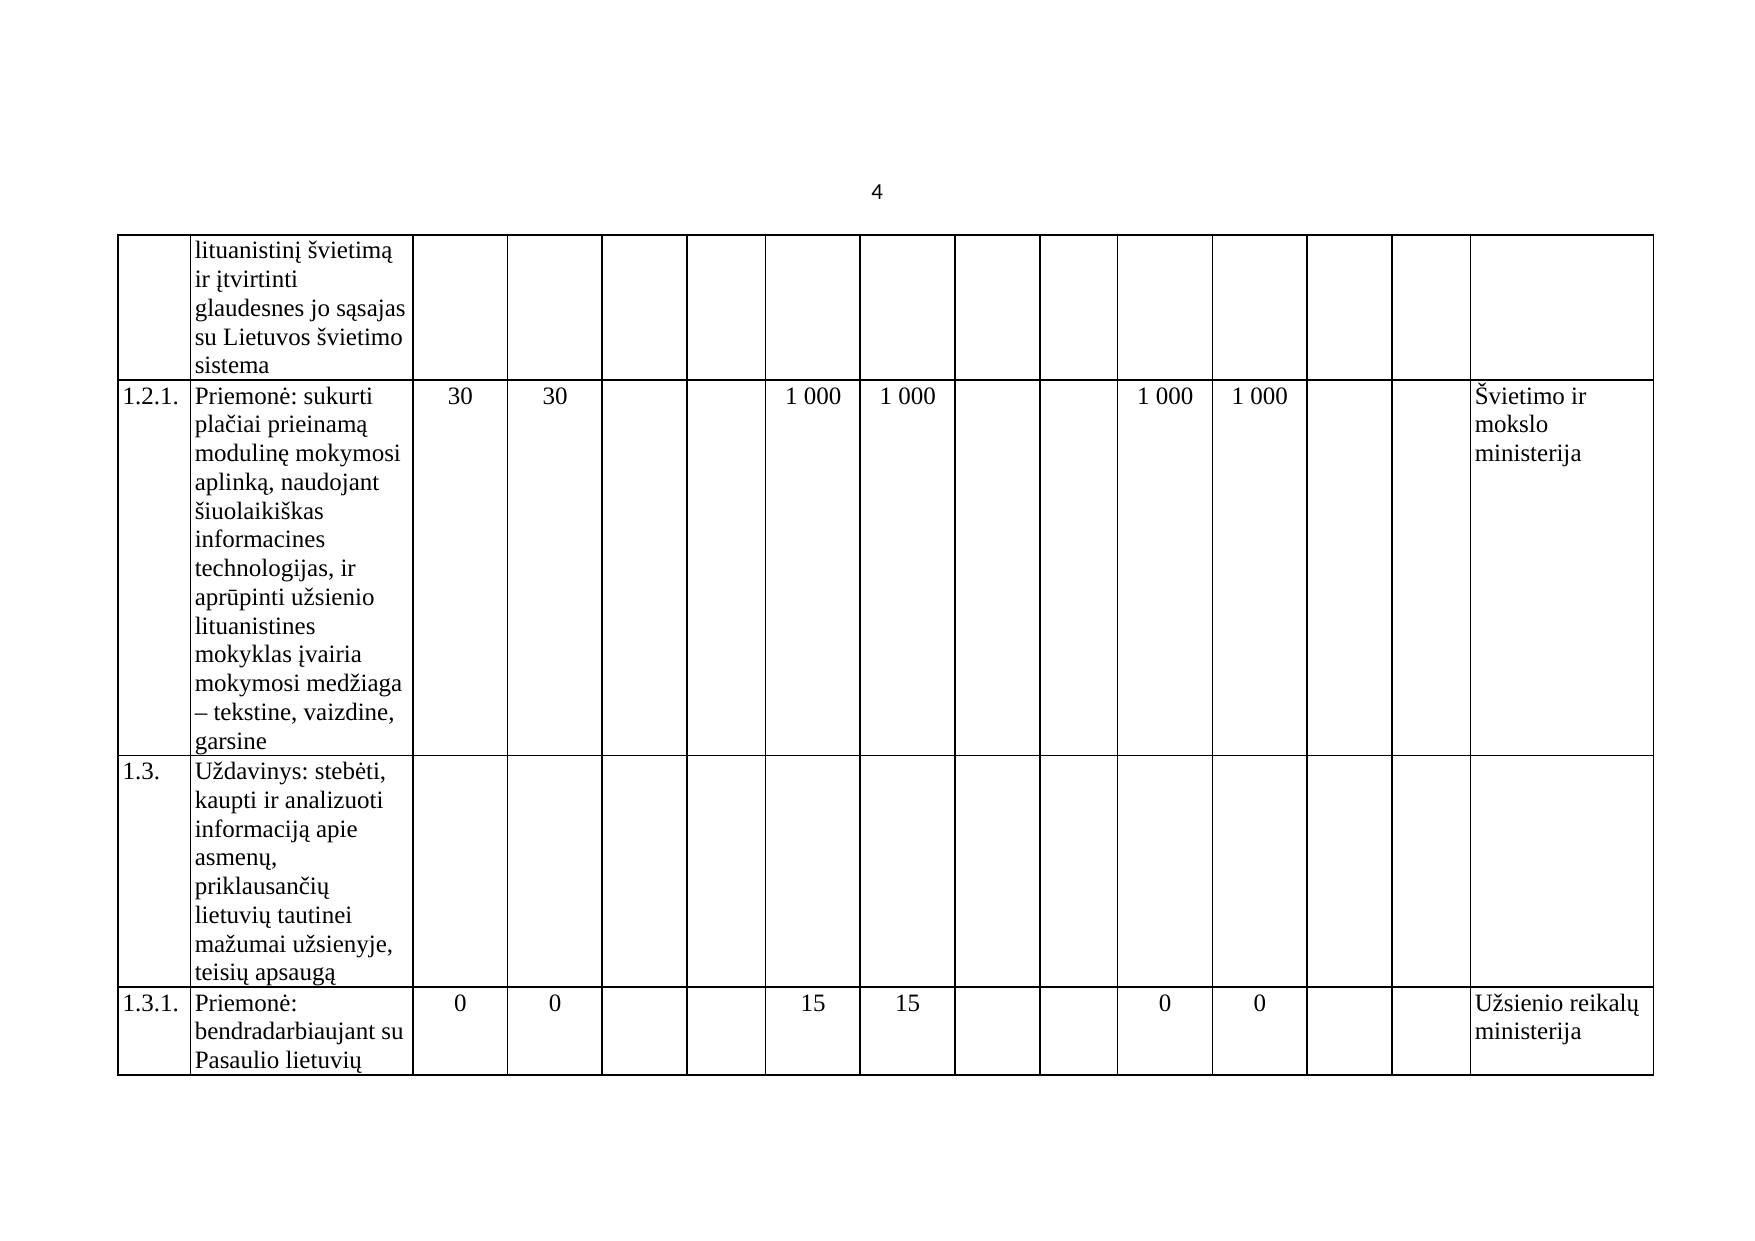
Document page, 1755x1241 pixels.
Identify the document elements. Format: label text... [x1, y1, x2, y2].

table_cell Uždavinys: stebėti, kaupti ir analizuoti informaciją apie asmenų, priklausančių lietuvių tautinei mažumai užsienyje, teisių apsaugą [191, 756, 412, 986]
table_cell Švietimo ir mokslo ministerija [1471, 381, 1653, 754]
table_cell 0 [414, 988, 507, 1074]
table_cell [1471, 756, 1653, 986]
table_cell [603, 236, 686, 379]
table_cell [956, 756, 1039, 986]
table_cell 1.3.1. [119, 988, 190, 1074]
table_cell 0 [508, 988, 601, 1074]
table_cell [766, 236, 859, 379]
table_cell [861, 236, 954, 379]
table_cell [688, 988, 765, 1074]
table_cell [603, 988, 686, 1074]
table_cell 0 [1213, 988, 1306, 1074]
table_cell [1213, 756, 1306, 986]
table_cell 30 [508, 381, 601, 754]
table_cell [1041, 236, 1117, 379]
table_cell [956, 381, 1039, 754]
table_cell [603, 381, 686, 754]
table_cell 30 [414, 381, 507, 754]
table_cell [414, 756, 507, 986]
table_cell [1308, 988, 1391, 1074]
table_cell [766, 756, 859, 986]
table_cell Užsienio reikalų ministerija [1471, 988, 1653, 1074]
table_cell [1041, 756, 1117, 986]
table_cell 1 000 [1213, 381, 1306, 754]
table_cell [1393, 381, 1470, 754]
table_cell 1 000 [1118, 381, 1212, 754]
table_cell 1.2.1. [119, 381, 190, 754]
table_cell [688, 236, 765, 379]
table_cell [1118, 756, 1212, 986]
table_cell [1308, 236, 1391, 379]
table_cell [414, 236, 507, 379]
table_cell [1213, 236, 1306, 379]
table_cell [956, 236, 1039, 379]
table_cell [1041, 381, 1117, 754]
table_cell [603, 756, 686, 986]
table_cell lituanistinį švietimą ir įtvirtinti glaudesnes jo sąsajas su Lietuvos švietimo sistema [191, 236, 412, 379]
table_cell [1308, 756, 1391, 986]
table_cell [1308, 381, 1391, 754]
table_cell [1393, 988, 1470, 1074]
table_cell [956, 988, 1039, 1074]
table_cell 1.3. [119, 756, 190, 986]
table_cell [1041, 988, 1117, 1074]
table_cell 1 000 [766, 381, 859, 754]
table_cell [1393, 756, 1470, 986]
table_cell [688, 381, 765, 754]
table_cell [119, 236, 190, 379]
table_cell Priemonė: bendradarbiaujant su Pasaulio lietuvių [191, 988, 412, 1074]
table_cell 15 [766, 988, 859, 1074]
table_cell [1118, 236, 1212, 379]
table_cell [508, 236, 601, 379]
table_cell [688, 756, 765, 986]
table_cell [508, 756, 601, 986]
table_cell 15 [861, 988, 954, 1074]
table_cell [1471, 236, 1653, 379]
table_cell [861, 756, 954, 986]
table_cell 0 [1118, 988, 1212, 1074]
table_cell Priemonė: sukurti plačiai prieinamą modulinę mokymosi aplinką, naudojant šiuolaikiškas informacines technologijas, ir aprūpinti užsienio lituanistines mokyklas įvairia mokymosi medžiaga – tekstine, vaizdine, garsine [191, 381, 412, 754]
table_cell [1393, 236, 1470, 379]
table_cell 1 000 [861, 381, 954, 754]
